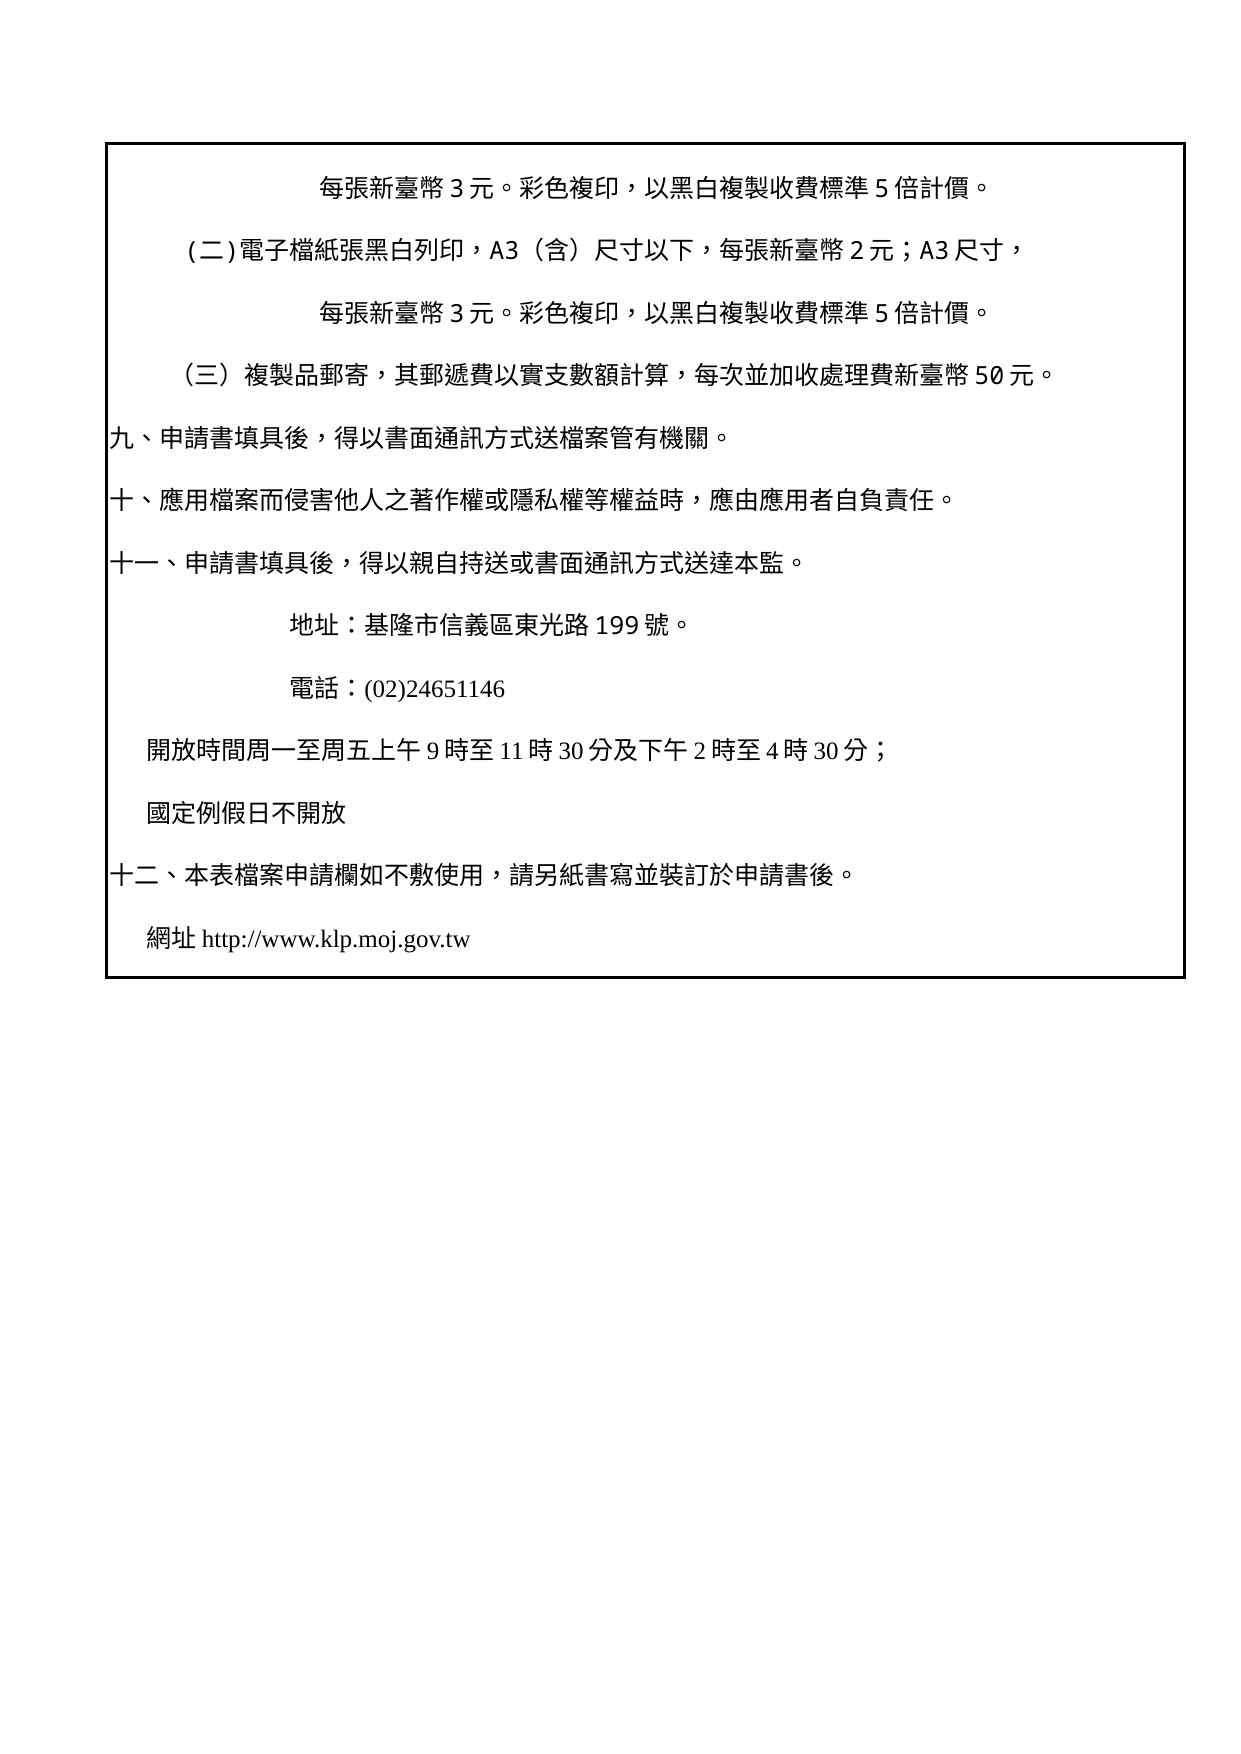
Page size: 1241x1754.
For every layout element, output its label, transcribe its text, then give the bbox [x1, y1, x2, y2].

table_header 每張新臺幣3元。彩色複印，以黑白複製收費標準5倍計價。 (二)電子檔紙張黑白列印，A3（含）尺寸以下，每張新臺幣2元；A3尺寸， 每張新臺幣3元。彩色複印，以黑白複製收費標準5倍計價。 （三）複製品郵寄，其郵遞費以實支數額計算，每次並加收處理費新臺幣50元。 九、申請書填具後，得以書面通訊方式送檔案管有機關。 十、應用檔案而侵害他人之著作權或隱私權等權益時，應由應用者自負責任。 十一、申請書填具後，得以親自持送或書面通訊方式送達本監。 地址：基隆市信義區東光路199號。 電話：(02)24651146 開放時間周一至周五上午9時至11時30分及下午2時至4時30分； 國定例假日不開放 十二、本表檔案申請欄如不敷使用，請另紙書寫並裝訂於申請書後。 網址http://www.klp.moj.gov.tw [108, 145, 1183, 976]
